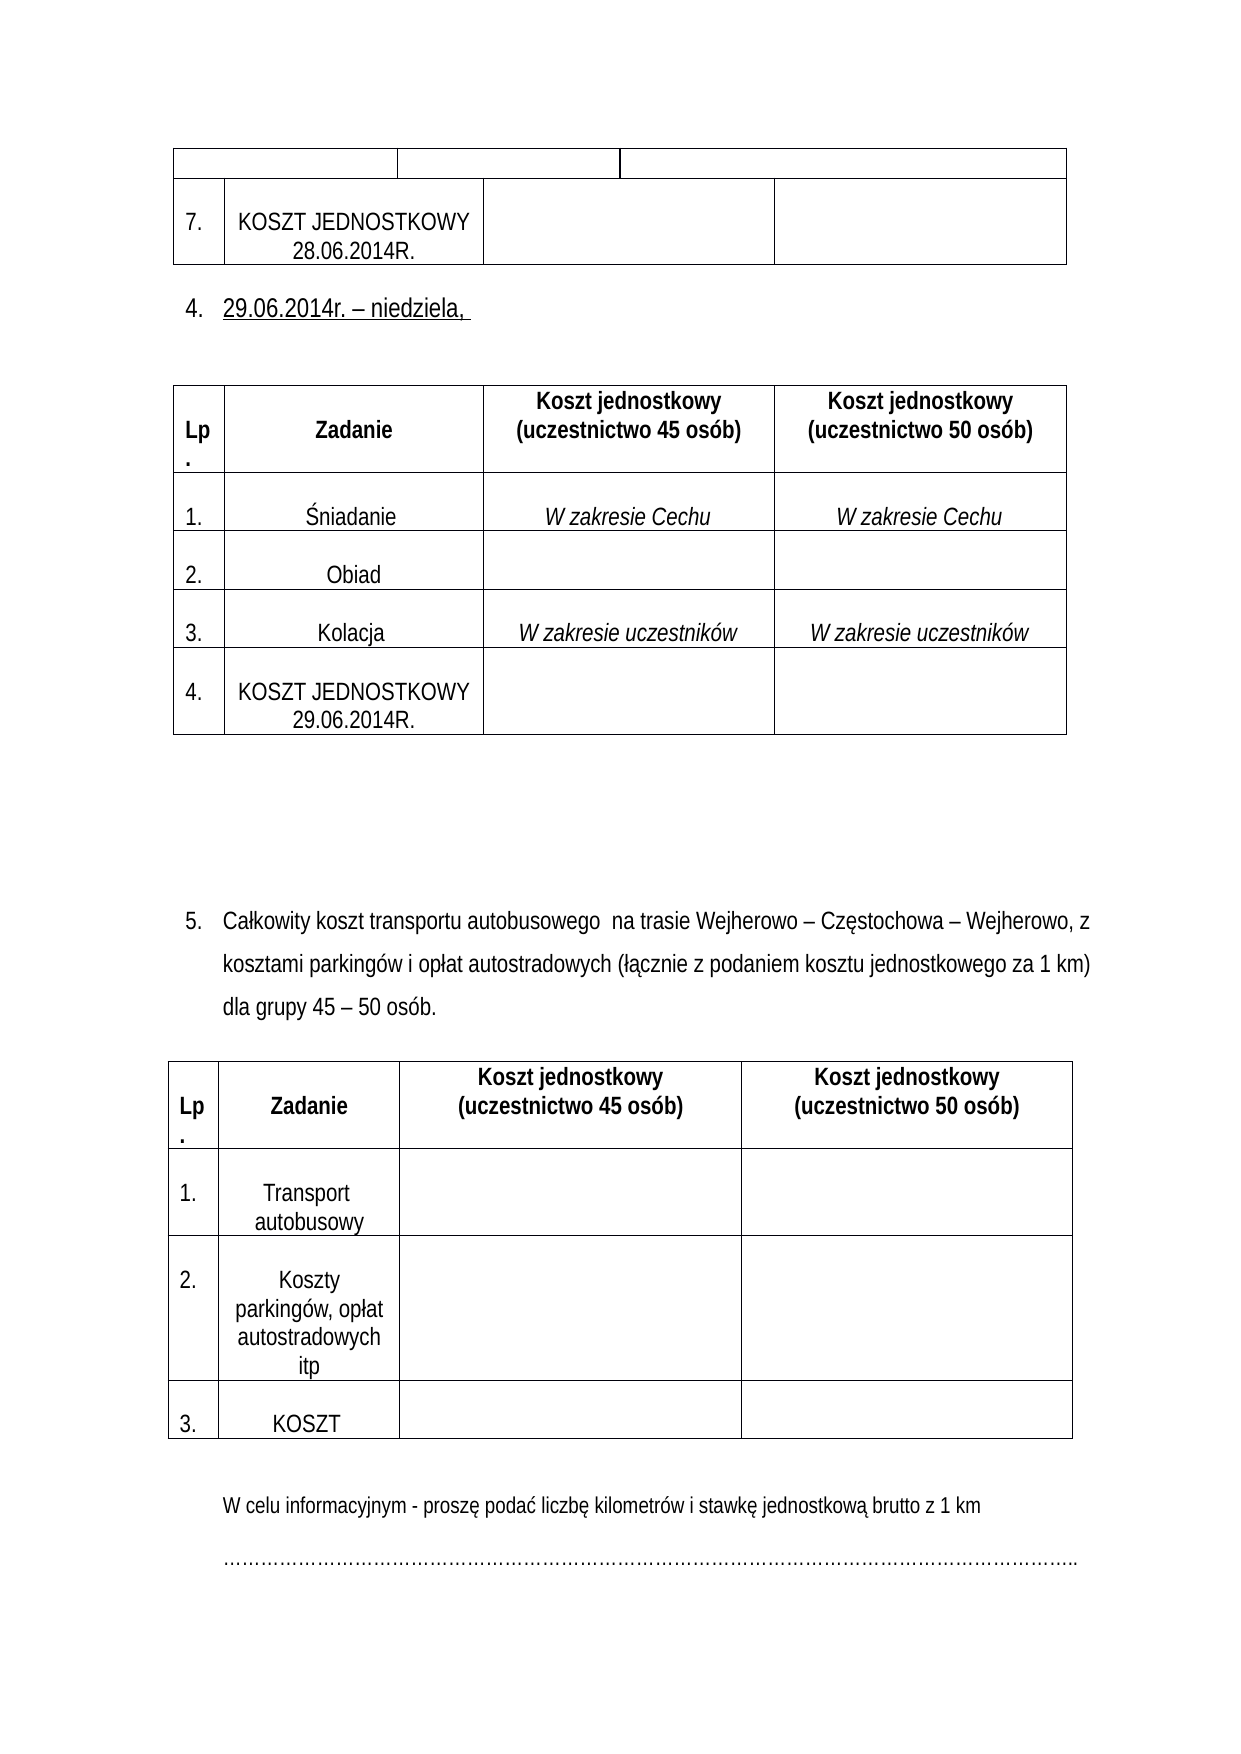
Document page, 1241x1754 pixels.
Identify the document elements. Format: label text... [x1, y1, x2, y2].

list ……………………………………………………………………………………………………………………….. [223, 1544, 1092, 1571]
table_header Lp. [169, 1062, 218, 1148]
table_cell [398, 149, 619, 177]
list W celu informacyjnym - proszę podać liczbę kilometrów i stawkę jednostkową brutto z 1 km [223, 1492, 1092, 1518]
table_cell Transport autobusowy [219, 1149, 399, 1235]
table_cell [400, 1149, 741, 1235]
list Całkowity koszt transportu autobusowego na trasie Wejherowo – Częstochowa – Wejherowo, z kosztami parkingów i opłat autostradowych (łącznie z podaniem kosztu jednostkowego za 1 km) dla grupy 45 – 50 osób. [185, 906, 1092, 1021]
table_cell KOSZT JEDNOSTKOWY 29.06.2014R. [225, 648, 483, 734]
table_header Koszt jednostkowy (uczestnictwo 50 osób) [742, 1062, 1072, 1148]
list 29.06.2014r. – niedziela, [185, 292, 1092, 323]
table_cell KOSZT [219, 1381, 399, 1438]
table_cell W zakresie Cechu [484, 473, 774, 530]
table_header Lp. [174, 386, 224, 472]
table_cell KOSZT JEDNOSTKOWY 28.06.2014R. [225, 179, 483, 264]
table_cell [742, 1149, 1072, 1235]
table_cell [775, 179, 1066, 264]
table_cell [174, 149, 397, 177]
table_header Koszt jednostkowy (uczestnictwo 45 osób) [400, 1062, 741, 1148]
table_cell [775, 531, 1066, 588]
table_cell W zakresie uczestników [775, 590, 1066, 647]
table_cell W zakresie uczestników [484, 590, 774, 647]
table_cell 3. [169, 1381, 218, 1438]
table_cell [742, 1236, 1072, 1379]
table_cell [400, 1381, 741, 1438]
table_header Koszt jednostkowy (uczestnictwo 45 osób) [484, 386, 774, 472]
table_cell 3. [174, 590, 224, 647]
table_cell [400, 1236, 741, 1379]
table_cell 7. [174, 179, 224, 264]
table_cell 4. [174, 648, 224, 734]
table_cell Obiad [225, 531, 483, 588]
table_cell Śniadanie [225, 473, 483, 530]
table_cell [484, 531, 774, 588]
table_cell [484, 648, 774, 734]
table_header Koszt jednostkowy (uczestnictwo 50 osób) [775, 386, 1066, 472]
table_cell Koszty parkingów, opłat autostradowych itp [219, 1236, 399, 1379]
table_header Zadanie [219, 1062, 399, 1148]
table_cell 1. [169, 1149, 218, 1235]
table_cell 1. [174, 473, 224, 530]
table_cell Kolacja [225, 590, 483, 647]
table_header Zadanie [225, 386, 483, 472]
table_cell 2. [169, 1236, 218, 1379]
table_cell [484, 179, 774, 264]
table_cell [775, 648, 1066, 734]
table_cell 2. [174, 531, 224, 588]
table_cell [742, 1381, 1072, 1438]
table_cell W zakresie Cechu [775, 473, 1066, 530]
